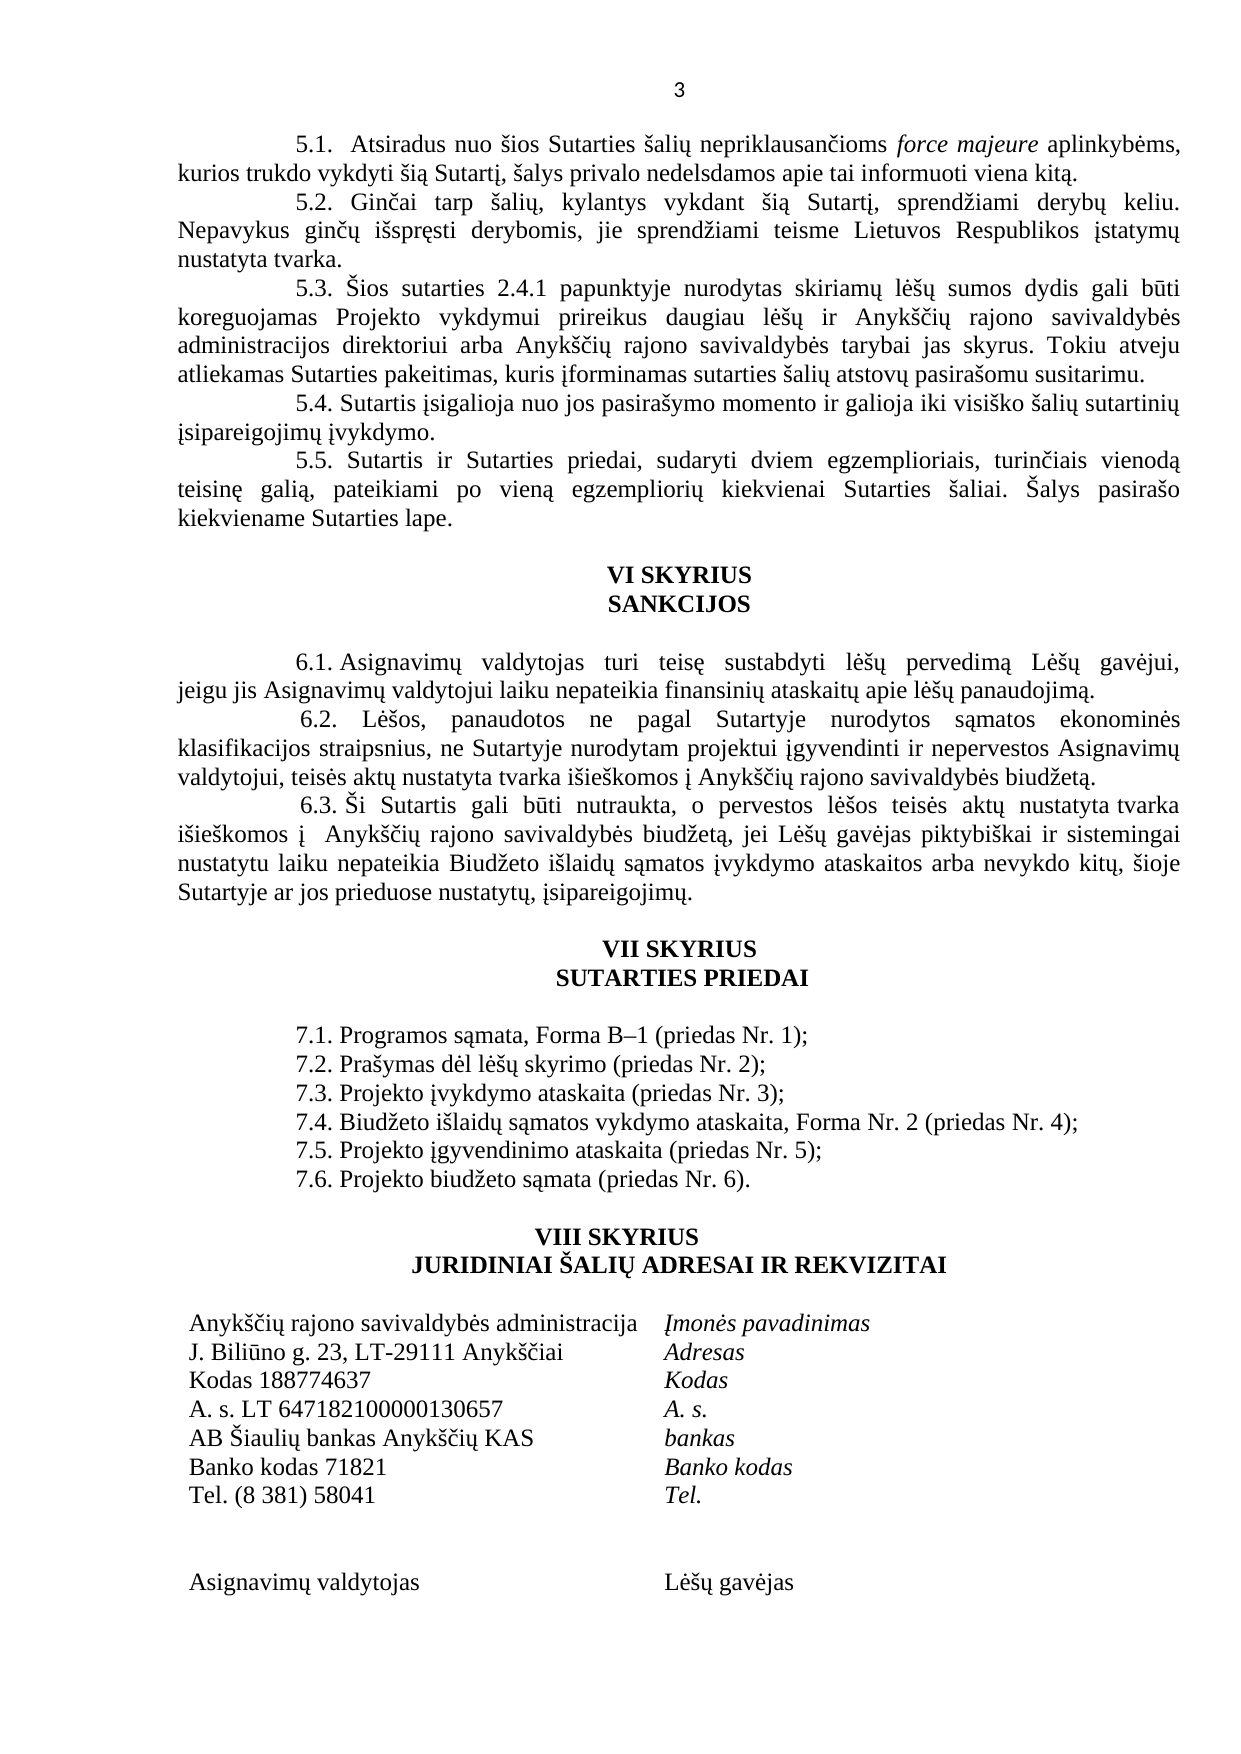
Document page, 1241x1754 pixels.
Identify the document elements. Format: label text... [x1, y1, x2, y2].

text 5.4. Sutartis įsigalioja nuo jos pasirašymo momento ir galioja iki visiško šalių sutartinių įsipareigojimų įvykdymo. [177, 388, 1181, 446]
text VII SKYRIUS [177, 934, 1181, 963]
text 7.2. Prašymas dėl lėšų skyrimo (priedas Nr. 2); [177, 1049, 1181, 1078]
text 6.2. Lėšos, panaudotos ne pagal Sutartyje nurodytos sąmatos ekonominės klasifikacijos straipsnius, ne Sutartyje nurodytam projektui įgyvendinti ir nepervestos Asignavimų valdytojui, teisės aktų nustatyta tvarka išieškomos į Anykščių rajono savivaldybės biudžetą. [177, 704, 1181, 791]
text 7.5. Projekto įgyvendinimo ataskaita (priedas Nr. 5); [177, 1136, 1181, 1164]
text JURIDINIAI ŠALIŲ ADRESAI IR REKVIZITAI [177, 1251, 1181, 1279]
text 5.2. Ginčai tarp šalių, kylantys vykdant šią Sutartį, sprendžiami derybų keliu. Nepavykus ginčų išspręsti derybomis, jie sprendžiami teisme Lietuvos Respublikos įstatymų nustatyta tvarka. [177, 187, 1181, 273]
text 5.1. Atsiradus nuo šios Sutarties šalių nepriklausančioms force majeure aplinkybėms, kurios trukdo vykdyti šią Sutartį, šalys privalo nedelsdamos apie tai informuoti viena kitą. [177, 129, 1181, 187]
text 5.3. Šios sutarties 2.4.1 papunktyje nurodytas skiriamų lėšų sumos dydis gali būti koreguojamas Projekto vykdymui prireikus daugiau lėšų ir Anykščių rajono savivaldybės administracijos direktoriui arba Anykščių rajono savivaldybės tarybai jas skyrus. Tokiu atveju atliekamas Sutarties pakeitimas, kuris įforminamas sutarties šalių atstovų pasirašomu susitarimu. [177, 273, 1181, 388]
text 7.3. Projekto įvykdymo ataskaita (priedas Nr. 3); [177, 1078, 1181, 1107]
text VIII SKYRIUS [177, 1222, 1181, 1251]
text 7.1. Programos sąmata, Forma B–1 (priedas Nr. 1); [177, 1021, 1181, 1049]
text 6.3. Ši Sutartis gali būti nutraukta, o pervestos lėšos teisės aktų nustatyta tvarka išieškomos į Anykščių rajono savivaldybės biudžetą, jei Lėšų gavėjas piktybiškai ir sistemingai nustatytu laiku nepateikia Biudžeto išlaidų sąmatos įvykdymo ataskaitos arba nevykdo kitų, šioje Sutartyje ar jos prieduose nustatytų, įsipareigojimų. [177, 791, 1181, 906]
text SUTARTIES PRIEDAI [177, 963, 1181, 992]
text 5.5. Sutartis ir Sutarties priedai, sudaryti dviem egzemplioriais, turinčiais vienodą teisinę galią, pateikiami po vieną egzempliorių kiekvienai Sutarties šaliai. Šalys pasirašo kiekviename Sutarties lape. [177, 446, 1181, 532]
text 6.1. Asignavimų valdytojas turi teisę sustabdyti lėšų pervedimą Lėšų gavėjui, jeigu jis Asignavimų valdytojui laiku nepateikia finansinių ataskaitų apie lėšų panaudojimą. [177, 647, 1181, 704]
text SANKCIJOS [177, 589, 1181, 618]
text VI SKYRIUS [177, 561, 1181, 589]
table_header Anykščių rajono savivaldybės administracija J. Biliūno g. 23, LT-29111 Anykščiai Kodas 188774637 A. s. LT 647182100000130657 AB Šiaulių bankas Anykščių KAS Banko kodas 71821 Tel. (8 381) 58041 Asignavimų valdytojas [177, 1308, 653, 1627]
text 7.4. Biudžeto išlaidų sąmatos vykdymo ataskaita, Forma Nr. 2 (priedas Nr. 4); [177, 1107, 1181, 1136]
table_header Įmonės pavadinimas Adresas Kodas A. s. bankas Banko kodas Tel. Lėšų gavėjas [653, 1308, 1192, 1627]
text 7.6. Projekto biudžeto sąmata (priedas Nr. 6). [177, 1164, 1181, 1193]
